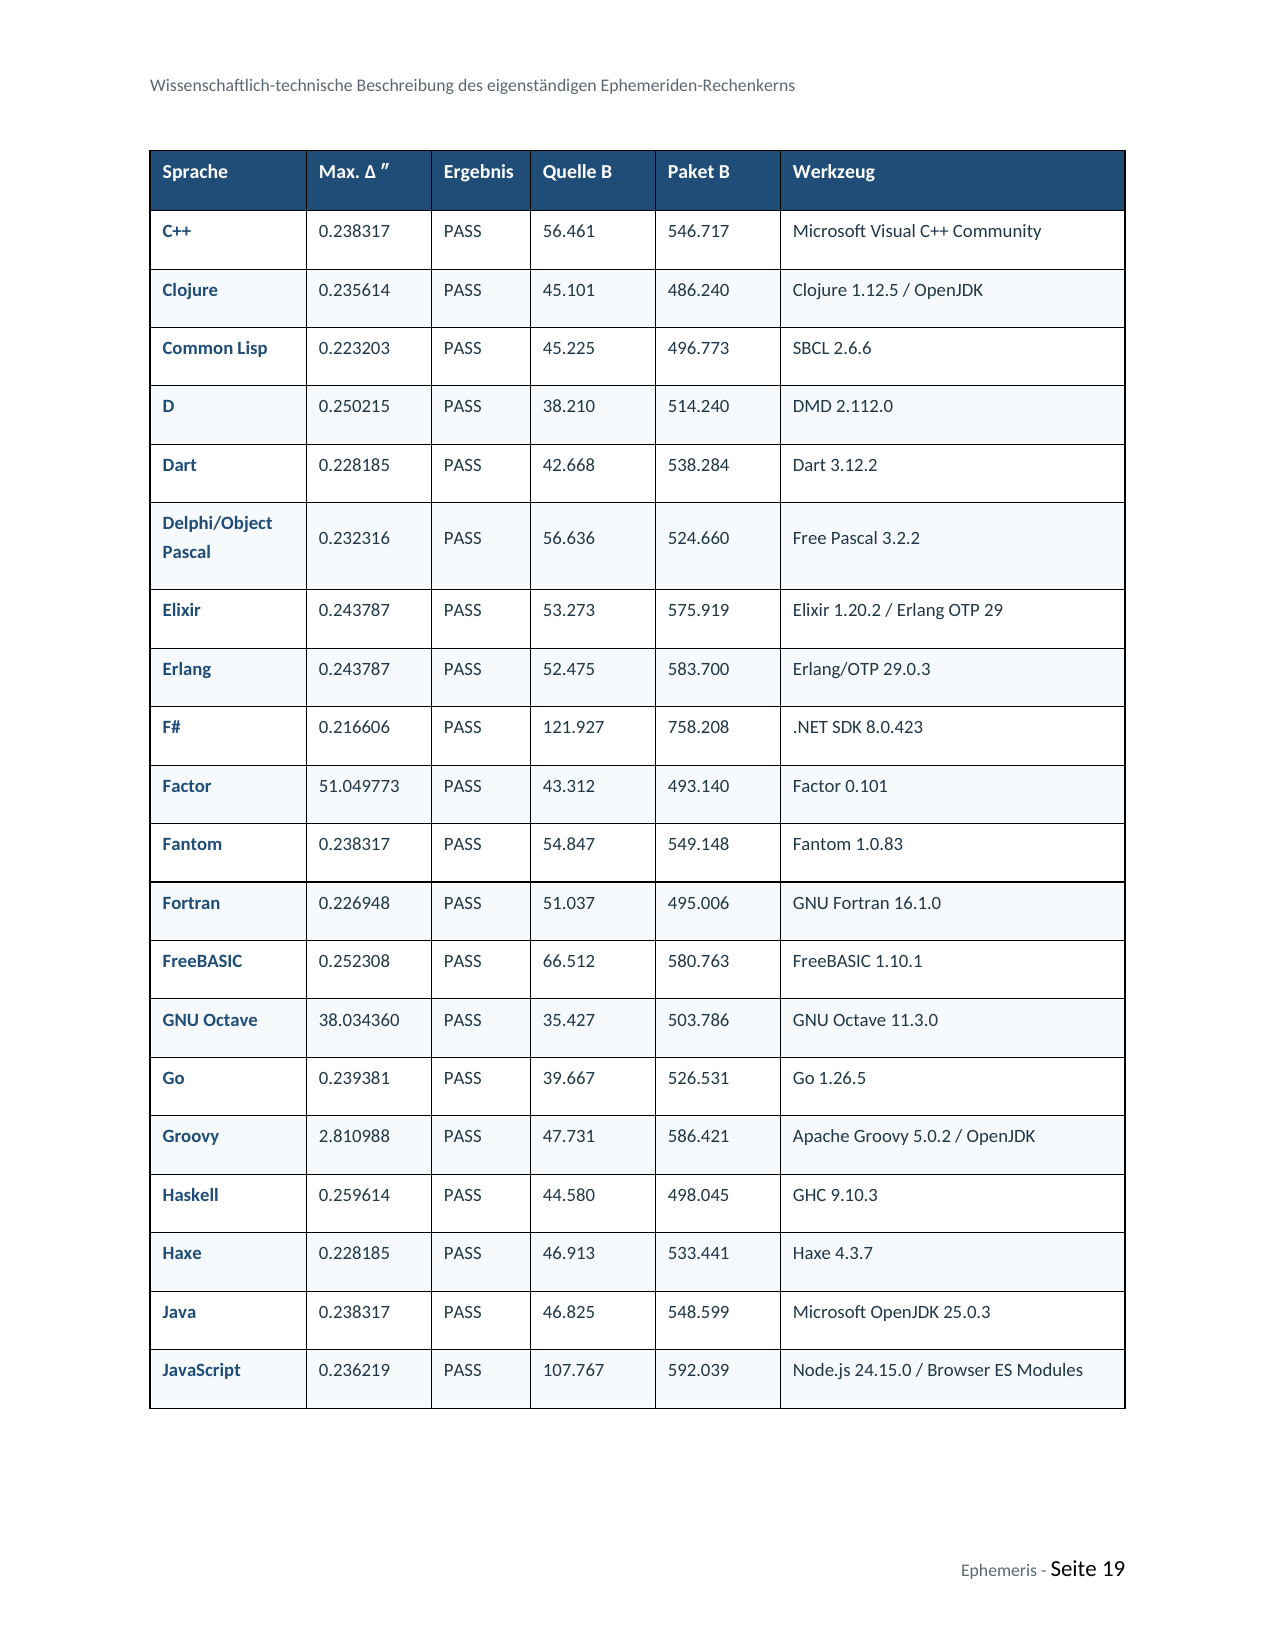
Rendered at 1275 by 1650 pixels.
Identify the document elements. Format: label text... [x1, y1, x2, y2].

table_header Max. Δ ″ [307, 151, 431, 210]
table_cell 575.919 [656, 590, 780, 648]
table_cell 514.240 [656, 386, 780, 444]
table_cell Haxe 4.3.7 [781, 1233, 1124, 1291]
table_cell 2.810988 [307, 1116, 431, 1174]
table_cell GNU Octave [151, 999, 306, 1057]
table_cell 0.228185 [307, 1233, 431, 1291]
table_cell 583.700 [656, 649, 780, 706]
table_cell PASS [432, 824, 530, 881]
table_cell GHC 9.10.3 [781, 1175, 1124, 1232]
table_cell Microsoft Visual C++ Community [781, 211, 1124, 268]
table_cell 0.252308 [307, 941, 431, 998]
table_cell 546.717 [656, 211, 780, 268]
table_cell PASS [432, 766, 530, 823]
table_cell F# [151, 707, 306, 764]
table_cell PASS [432, 941, 530, 998]
table_cell 526.531 [656, 1058, 780, 1115]
table_cell 0.239381 [307, 1058, 431, 1115]
table_cell 121.927 [531, 707, 655, 764]
table_cell 486.240 [656, 270, 780, 327]
table_cell PASS [432, 328, 530, 385]
table_cell PASS [432, 649, 530, 706]
table_header Quelle B [531, 151, 655, 210]
table_cell 0.238317 [307, 211, 431, 268]
table_cell Haxe [151, 1233, 306, 1291]
table_cell Fortran [151, 883, 306, 940]
table_cell 548.599 [656, 1292, 780, 1349]
table_cell Fantom [151, 824, 306, 881]
table_cell 758.208 [656, 707, 780, 764]
table_cell Apache Groovy 5.0.2 / OpenJDK [781, 1116, 1124, 1174]
table_cell PASS [432, 211, 530, 268]
table_cell PASS [432, 1116, 530, 1174]
table_header Sprache [151, 151, 306, 210]
table_cell Erlang/OTP 29.0.3 [781, 649, 1124, 706]
table_cell 45.101 [531, 270, 655, 327]
table_cell PASS [432, 503, 530, 589]
table_cell 538.284 [656, 445, 780, 502]
table_cell 56.461 [531, 211, 655, 268]
table_cell Factor 0.101 [781, 766, 1124, 823]
table_cell 549.148 [656, 824, 780, 881]
table_cell PASS [432, 1350, 530, 1407]
table_cell 53.273 [531, 590, 655, 648]
table_cell 0.236219 [307, 1350, 431, 1407]
table_cell 0.226948 [307, 883, 431, 940]
table_cell 35.427 [531, 999, 655, 1057]
table_cell 0.232316 [307, 503, 431, 589]
table_cell 45.225 [531, 328, 655, 385]
table_cell FreeBASIC [151, 941, 306, 998]
table_cell Go [151, 1058, 306, 1115]
table_cell 38.034360 [307, 999, 431, 1057]
table_cell Elixir 1.20.2 / Erlang OTP 29 [781, 590, 1124, 648]
table_cell 46.913 [531, 1233, 655, 1291]
table_cell 56.636 [531, 503, 655, 589]
table_cell Clojure 1.12.5 / OpenJDK [781, 270, 1124, 327]
table_cell 495.006 [656, 883, 780, 940]
table_header Paket B [656, 151, 780, 210]
table_cell 44.580 [531, 1175, 655, 1232]
table_cell Common Lisp [151, 328, 306, 385]
table_cell 586.421 [656, 1116, 780, 1174]
table_cell 51.049773 [307, 766, 431, 823]
table_cell PASS [432, 590, 530, 648]
table_cell PASS [432, 1233, 530, 1291]
table_cell Microsoft OpenJDK 25.0.3 [781, 1292, 1124, 1349]
table_cell 47.731 [531, 1116, 655, 1174]
table_cell 496.773 [656, 328, 780, 385]
table_cell 493.140 [656, 766, 780, 823]
table_cell Dart [151, 445, 306, 502]
table_cell PASS [432, 707, 530, 764]
table_cell 0.238317 [307, 824, 431, 881]
table_cell SBCL 2.6.6 [781, 328, 1124, 385]
table_cell 43.312 [531, 766, 655, 823]
table_cell Free Pascal 3.2.2 [781, 503, 1124, 589]
table_cell 533.441 [656, 1233, 780, 1291]
table_cell 0.238317 [307, 1292, 431, 1349]
table_cell C++ [151, 211, 306, 268]
table_cell PASS [432, 270, 530, 327]
table_cell 38.210 [531, 386, 655, 444]
table_cell 107.767 [531, 1350, 655, 1407]
table_cell Node.js 24.15.0 / Browser ES Modules [781, 1350, 1124, 1407]
table_cell Erlang [151, 649, 306, 706]
table_cell Haskell [151, 1175, 306, 1232]
table_cell GNU Octave 11.3.0 [781, 999, 1124, 1057]
table_cell Dart 3.12.2 [781, 445, 1124, 502]
table_cell Groovy [151, 1116, 306, 1174]
table_cell GNU Fortran 16.1.0 [781, 883, 1124, 940]
table_cell PASS [432, 999, 530, 1057]
table_cell Java [151, 1292, 306, 1349]
table_cell JavaScript [151, 1350, 306, 1407]
table_cell 52.475 [531, 649, 655, 706]
table_cell Go 1.26.5 [781, 1058, 1124, 1115]
table_cell PASS [432, 386, 530, 444]
table_cell PASS [432, 445, 530, 502]
table_cell PASS [432, 1058, 530, 1115]
table_cell Fantom 1.0.83 [781, 824, 1124, 881]
table_cell PASS [432, 883, 530, 940]
table_cell 54.847 [531, 824, 655, 881]
table_cell 580.763 [656, 941, 780, 998]
table_cell 0.259614 [307, 1175, 431, 1232]
table_cell 46.825 [531, 1292, 655, 1349]
table_cell 0.216606 [307, 707, 431, 764]
table_cell 0.223203 [307, 328, 431, 385]
table_cell DMD 2.112.0 [781, 386, 1124, 444]
table_cell Delphi/Object Pascal [151, 503, 306, 589]
table_cell Clojure [151, 270, 306, 327]
table_cell PASS [432, 1175, 530, 1232]
table_cell 42.668 [531, 445, 655, 502]
table_cell 498.045 [656, 1175, 780, 1232]
table_cell 0.243787 [307, 590, 431, 648]
table_cell 0.235614 [307, 270, 431, 327]
table_cell 66.512 [531, 941, 655, 998]
table_header Werkzeug [781, 151, 1124, 210]
table_cell 51.037 [531, 883, 655, 940]
table_cell 503.786 [656, 999, 780, 1057]
table_cell 39.667 [531, 1058, 655, 1115]
table_cell Elixir [151, 590, 306, 648]
table_cell 524.660 [656, 503, 780, 589]
table_cell D [151, 386, 306, 444]
table_header Ergebnis [432, 151, 530, 210]
table_cell FreeBASIC 1.10.1 [781, 941, 1124, 998]
table_cell 0.250215 [307, 386, 431, 444]
table_cell 0.228185 [307, 445, 431, 502]
table_cell PASS [432, 1292, 530, 1349]
table_cell 0.243787 [307, 649, 431, 706]
table_cell 592.039 [656, 1350, 780, 1407]
table_cell .NET SDK 8.0.423 [781, 707, 1124, 764]
table_cell Factor [151, 766, 306, 823]
